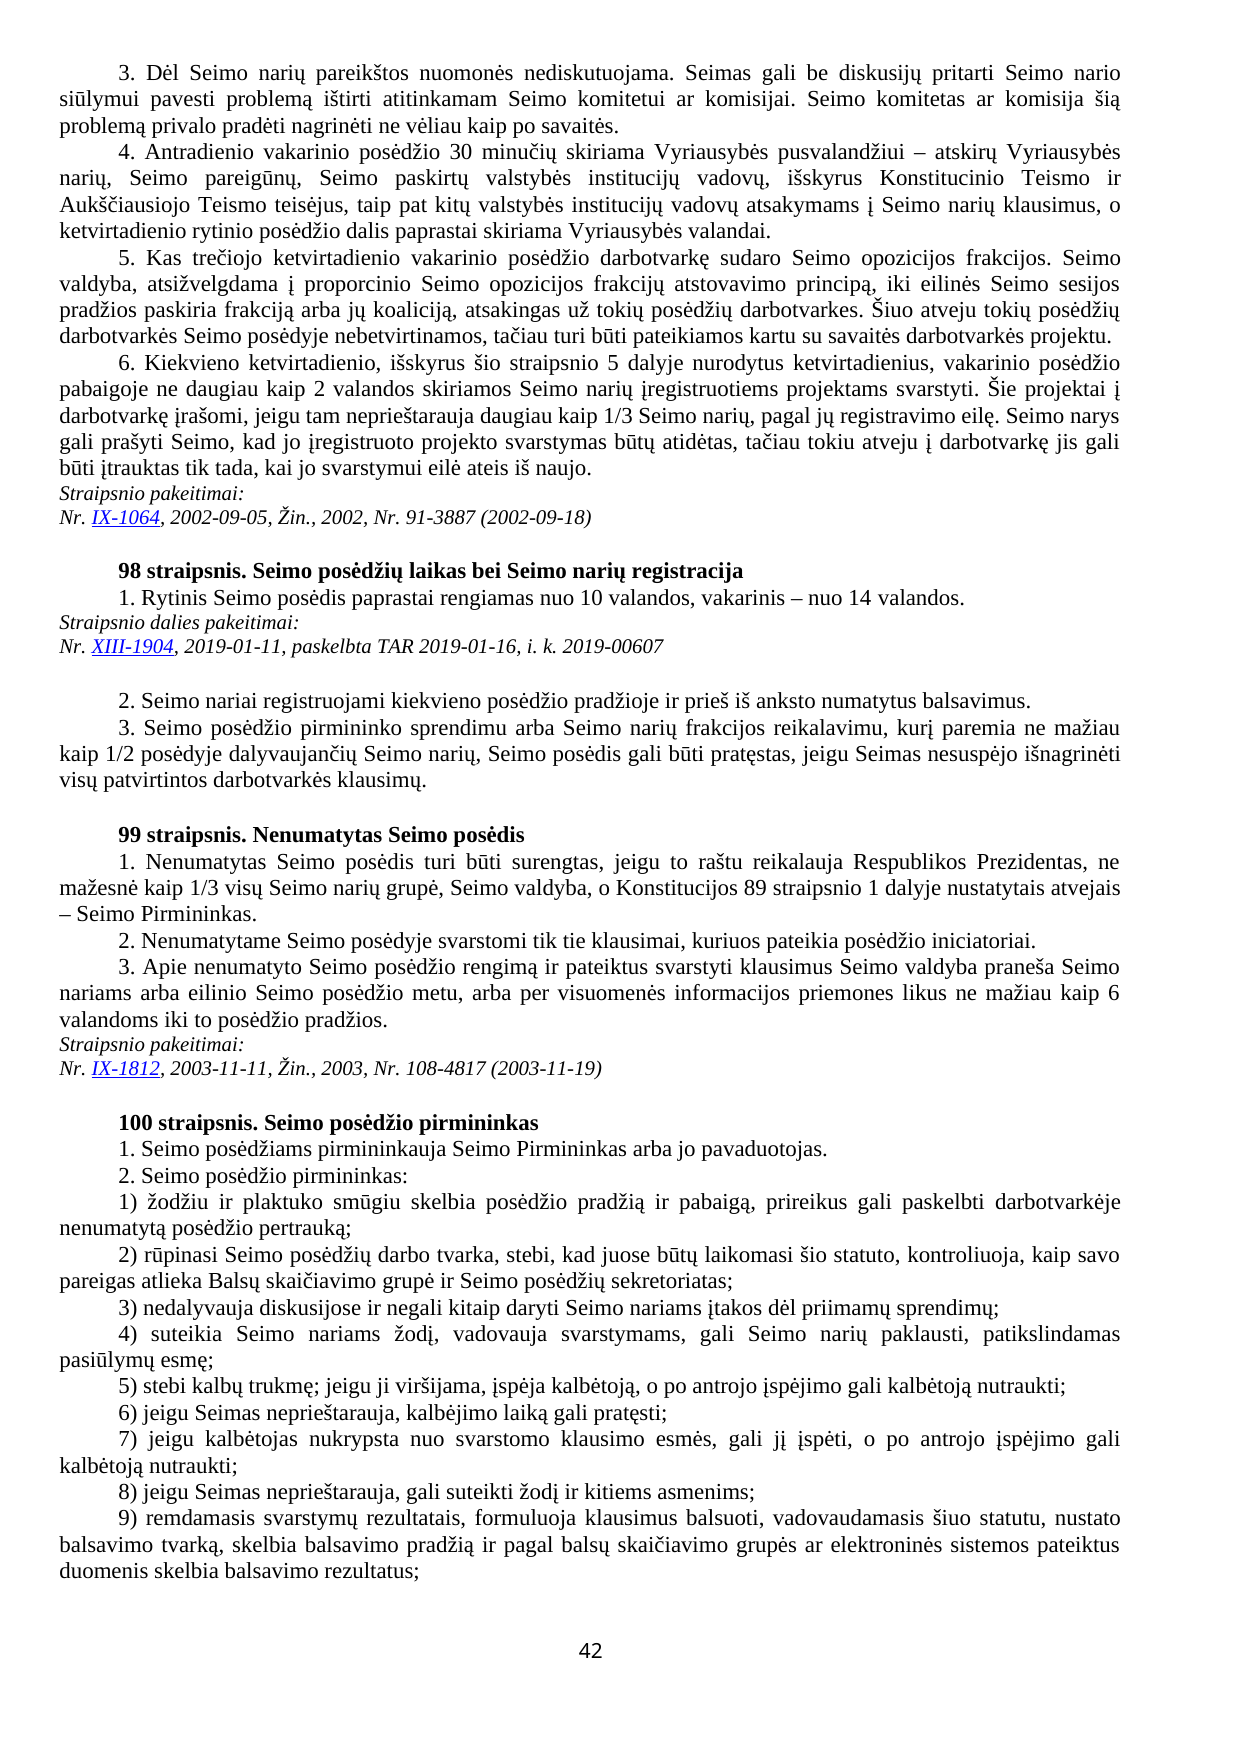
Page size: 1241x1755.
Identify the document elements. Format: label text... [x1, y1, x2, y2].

text Straipsnio pakeitimai: [59, 481, 1122, 505]
text 3) nedalyvauja diskusijose ir negali kitaip daryti Seimo nariams įtakos dėl priimamų sprendimų; [59, 1293, 1122, 1320]
text Nr. XIII-1904, 2019-01-11, paskelbta TAR 2019-01-16, i. k. 2019-00607 [59, 634, 1122, 658]
text 2. Seimo posėdžio pirmininkas: [59, 1162, 1122, 1188]
text 1. Seimo posėdžiams pirmininkauja Seimo Pirmininkas arba jo pavaduotojas. [59, 1135, 1122, 1162]
text Nr. IX-1064, 2002-09-05, Žin., 2002, Nr. 91-3887 (2002-09-18) [59, 505, 1122, 529]
text 9) remdamasis svarstymų rezultatais, formuluoja klausimus balsuoti, vadovaudamasis šiuo statutu, nustato balsavimo tvarką, skelbia balsavimo pradžią ir pagal balsų skaičiavimo grupės ar elektroninės sistemos pateiktus duomenis skelbia balsavimo rezultatus; [59, 1504, 1122, 1583]
text 2) rūpinasi Seimo posėdžių darbo tvarka, stebi, kad juose būtų laikomasi šio statuto, kontroliuoja, kaip savo pareigas atlieka Balsų skaičiavimo grupė ir Seimo posėdžių sekretoriatas; [59, 1241, 1122, 1293]
text 3. Dėl Seimo narių pareikštos nuomonės nediskutuojama. Seimas gali be diskusijų pritarti Seimo nario siūlymui pavesti problemą ištirti atitinkamam Seimo komitetui ar komisijai. Seimo komitetas ar komisija šią problemą privalo pradėti nagrinėti ne vėliau kaip po savaitės. [59, 59, 1122, 138]
text 3. Apie nenumatyto Seimo posėdžio rengimą ir pateiktus svarstyti klausimus Seimo valdyba praneša Seimo nariams arba eilinio Seimo posėdžio metu, arba per visuomenės informacijos priemones likus ne mažiau kaip 6 valandoms iki to posėdžio pradžios. [59, 953, 1122, 1032]
text 98 straipsnis. Seimo posėdžių laikas bei Seimo narių registracija [59, 558, 1122, 584]
text 6. Kiekvieno ketvirtadienio, išskyrus šio straipsnio 5 dalyje nurodytus ketvirtadienius, vakarinio posėdžio pabaigoje ne daugiau kaip 2 valandos skiriamos Seimo narių įregistruotiems projektams svarstyti. Šie projektai į darbotvarkę įrašomi, jeigu tam neprieštarauja daugiau kaip 1/3 Seimo narių, pagal jų registravimo eilę. Seimo narys gali prašyti Seimo, kad jo įregistruoto projekto svarstymas būtų atidėtas, tačiau tokiu atveju į darbotvarkę jis gali būti įtrauktas tik tada, kai jo svarstymui eilė ateis iš naujo. [59, 349, 1122, 481]
text Nr. IX-1812, 2003-11-11, Žin., 2003, Nr. 108-4817 (2003-11-19) [59, 1056, 1122, 1080]
text 1. Rytinis Seimo posėdis paprastai rengiamas nuo 10 valandos, vakarinis – nuo 14 valandos. [59, 584, 1122, 610]
text 8) jeigu Seimas neprieštarauja, gali suteikti žodį ir kitiems asmenims; [59, 1478, 1122, 1504]
text 6) jeigu Seimas neprieštarauja, kalbėjimo laiką gali pratęsti; [59, 1399, 1122, 1425]
text 99 straipsnis. Nenumatytas Seimo posėdis [59, 821, 1122, 848]
text 3. Seimo posėdžio pirmininko sprendimu arba Seimo narių frakcijos reikalavimu, kurį paremia ne mažiau kaip 1/2 posėdyje dalyvaujančių Seimo narių, Seimo posėdis gali būti pratęstas, jeigu Seimas nesuspėjo išnagrinėti visų patvirtintos darbotvarkės klausimų. [59, 713, 1122, 793]
text 5) stebi kalbų trukmę; jeigu ji viršijama, įspėja kalbėtoją, o po antrojo įspėjimo gali kalbėtoją nutraukti; [59, 1373, 1122, 1399]
text 1. Nenumatytas Seimo posėdis turi būti surengtas, jeigu to raštu reikalauja Respublikos Prezidentas, ne mažesnė kaip 1/3 visų Seimo narių grupė, Seimo valdyba, o Konstitucijos 89 straipsnio 1 dalyje nustatytais atvejais – Seimo Pirmininkas. [59, 848, 1122, 927]
text Straipsnio pakeitimai: [59, 1032, 1122, 1056]
text 1) žodžiu ir plaktuko smūgiu skelbia posėdžio pradžią ir pabaigą, prireikus gali paskelbti darbotvarkėje nenumatytą posėdžio pertrauką; [59, 1188, 1122, 1241]
text 5. Kas trečiojo ketvirtadienio vakarinio posėdžio darbotvarkę sudaro Seimo opozicijos frakcijos. Seimo valdyba, atsižvelgdama į proporcinio Seimo opozicijos frakcijų atstovavimo principą, iki eilinės Seimo sesijos pradžios paskiria frakciją arba jų koaliciją, atsakingas už tokių posėdžių darbotvarkes. Šiuo atveju tokių posėdžių darbotvarkės Seimo posėdyje nebetvirtinamos, tačiau turi būti pateikiamos kartu su savaitės darbotvarkės projektu. [59, 243, 1122, 349]
text 4) suteikia Seimo nariams žodį, vadovauja svarstymams, gali Seimo narių paklausti, patikslindamas pasiūlymų esmę; [59, 1320, 1122, 1373]
text 2. Seimo nariai registruojami kiekvieno posėdžio pradžioje ir prieš iš anksto numatytus balsavimus. [59, 687, 1122, 713]
text 2. Nenumatytame Seimo posėdyje svarstomi tik tie klausimai, kuriuos pateikia posėdžio iniciatoriai. [59, 927, 1122, 953]
text 4. Antradienio vakarinio posėdžio 30 minučių skiriama Vyriausybės pusvalandžiui – atskirų Vyriausybės narių, Seimo pareigūnų, Seimo paskirtų valstybės institucijų vadovų, išskyrus Konstitucinio Teismo ir Aukščiausiojo Teismo teisėjus, taip pat kitų valstybės institucijų vadovų atsakymams į Seimo narių klausimus, o ketvirtadienio rytinio posėdžio dalis paprastai skiriama Vyriausybės valandai. [59, 138, 1122, 243]
text Straipsnio dalies pakeitimai: [59, 610, 1122, 634]
text 7) jeigu kalbėtojas nukrypsta nuo svarstomo klausimo esmės, gali jį įspėti, o po antrojo įspėjimo gali kalbėtoją nutraukti; [59, 1425, 1122, 1478]
text 100 straipsnis. Seimo posėdžio pirmininkas [59, 1109, 1122, 1135]
